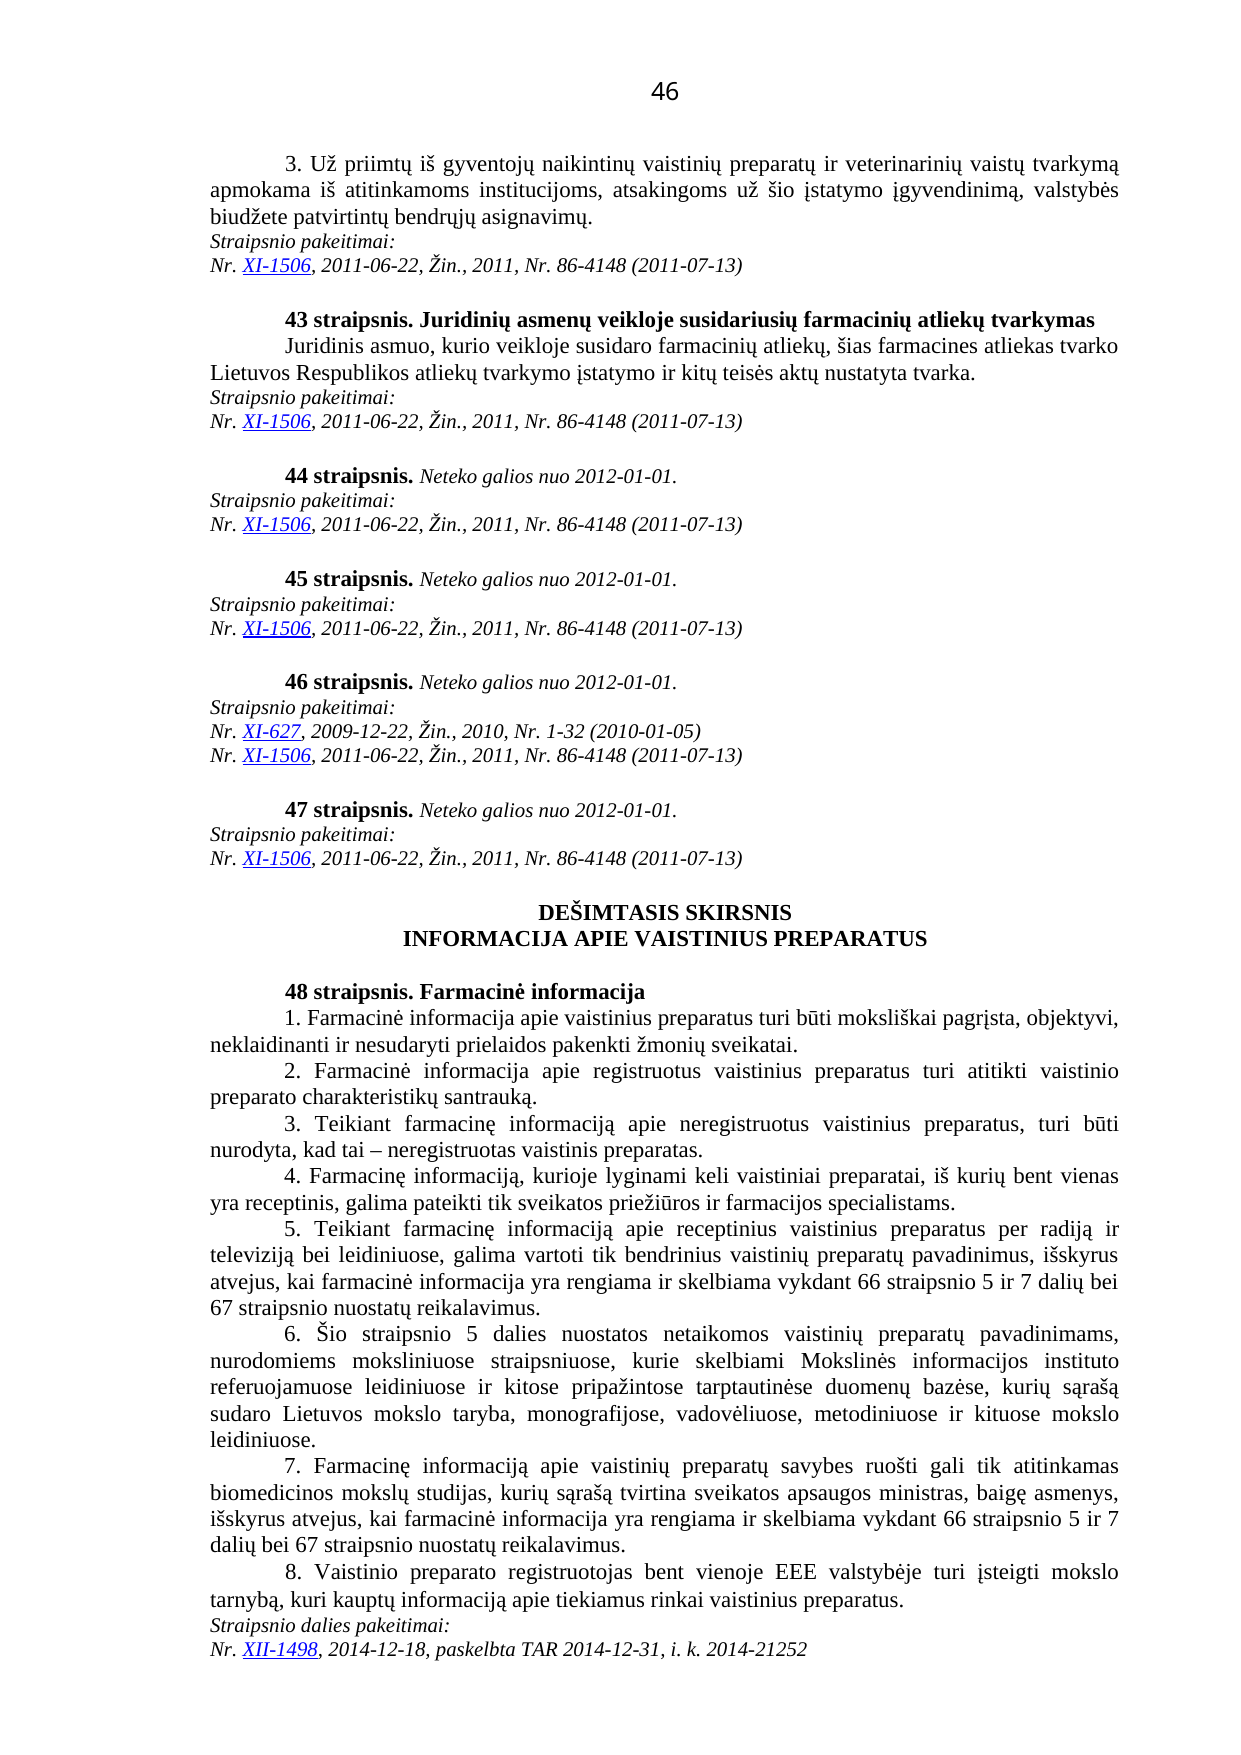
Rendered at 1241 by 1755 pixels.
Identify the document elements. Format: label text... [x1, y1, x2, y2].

text 8. Vaistinio preparato registruotojas bent vienoje EEE valstybėje turi įsteigti mokslo tarnybą, kuri kauptų informaciją apie tiekiamus rinkai vaistinius preparatus. [210, 1558, 1120, 1613]
text Nr. XI-1506, 2011-06-22, Žin., 2011, Nr. 86-4148 (2011-07-13) [210, 512, 1120, 536]
text Straipsnio pakeitimai: [210, 385, 1120, 409]
text 44 straipsnis. Neteko galios nuo 2012-01-01. [285, 462, 1120, 488]
text Nr. XI-1506, 2011-06-22, Žin., 2011, Nr. 86-4148 (2011-07-13) [210, 616, 1120, 639]
text DEŠIMTASIS SKIRSNIS [210, 899, 1120, 925]
text 3. Teikiant farmacinę informaciją apie neregistruotus vaistinius preparatus, turi būti nurodyta, kad tai – neregistruotas vaistinis preparatas. [210, 1110, 1120, 1162]
text 7. Farmacinę informaciją apie vaistinių preparatų savybes ruošti gali tik atitinkamas biomedicinos mokslų studijas, kurių sąrašą tvirtina sveikatos apsaugos ministras, baigę asmenys, išskyrus atvejus, kai farmacinė informacija yra rengiama ir skelbiama vykdant 66 straipsnio 5 ir 7 dalių bei 67 straipsnio nuostatų reikalavimus. [210, 1452, 1120, 1558]
text Nr. XII-1498, 2014-12-18, paskelbta TAR 2014-12-31, i. k. 2014-21252 [210, 1637, 1120, 1661]
text 5. Teikiant farmacinę informaciją apie receptinius vaistinius preparatus per radiją ir televiziją bei leidiniuose, galima vartoti tik bendrinius vaistinių preparatų pavadinimus, išskyrus atvejus, kai farmacinė informacija yra rengiama ir skelbiama vykdant 66 straipsnio 5 ir 7 dalių bei 67 straipsnio nuostatų reikalavimus. [210, 1215, 1120, 1321]
text 6. Šio straipsnio 5 dalies nuostatos netaikomos vaistinių preparatų pavadinimams, nurodomiems moksliniuose straipsniuose, kurie skelbiami Mokslinės informacijos instituto referuojamuose leidiniuose ir kitose pripažintose tarptautinėse duomenų bazėse, kurių sąrašą sudaro Lietuvos mokslo taryba, monografijose, vadovėliuose, metodiniuose ir kituose mokslo leidiniuose. [210, 1321, 1120, 1452]
text Straipsnio pakeitimai: [210, 695, 1120, 719]
text Nr. XI-1506, 2011-06-22, Žin., 2011, Nr. 86-4148 (2011-07-13) [210, 846, 1120, 870]
text Straipsnio dalies pakeitimai: [210, 1613, 1120, 1637]
text 1. Farmacinė informacija apie vaistinius preparatus turi būti moksliškai pagrįsta, objektyvi, neklaidinanti ir nesudaryti prielaidos pakenkti žmonių sveikatai. [210, 1004, 1120, 1057]
text INFORMACIJA APIE VAISTINIUS PREPARATUS [210, 925, 1120, 952]
text 45 straipsnis. Neteko galios nuo 2012-01-01. [285, 565, 1120, 591]
text Nr. XI-1506, 2011-06-22, Žin., 2011, Nr. 86-4148 (2011-07-13) [210, 253, 1120, 277]
text Straipsnio pakeitimai: [210, 229, 1120, 253]
text 47 straipsnis. Neteko galios nuo 2012-01-01. [285, 796, 1120, 822]
text 4. Farmacinę informaciją, kurioje lyginami keli vaistiniai preparatai, iš kurių bent vienas yra receptinis, galima pateikti tik sveikatos priežiūros ir farmacijos specialistams. [210, 1162, 1120, 1215]
text 48 straipsnis. Farmacinė informacija [210, 978, 1120, 1004]
text Juridinis asmuo, kurio veikloje susidaro farmacinių atliekų, šias farmacines atliekas tvarko Lietuvos Respublikos atliekų tvarkymo įstatymo ir kitų teisės aktų nustatyta tvarka. [210, 332, 1120, 385]
text 3. Už priimtų iš gyventojų naikintinų vaistinių preparatų ir veterinarinių vaistų tvarkymą apmokama iš atitinkamoms institucijoms, atsakingoms už šio įstatymo įgyvendinimą, valstybės biudžete patvirtintų bendrųjų asignavimų. [210, 150, 1120, 229]
text Straipsnio pakeitimai: [210, 591, 1120, 616]
text Nr. XI-1506, 2011-06-22, Žin., 2011, Nr. 86-4148 (2011-07-13) [210, 409, 1120, 433]
text 46 straipsnis. Neteko galios nuo 2012-01-01. [285, 668, 1120, 695]
text Nr. XI-1506, 2011-06-22, Žin., 2011, Nr. 86-4148 (2011-07-13) [210, 743, 1120, 767]
text Straipsnio pakeitimai: [210, 488, 1120, 512]
text 43 straipsnis. Juridinių asmenų veikloje susidariusių farmacinių atliekų tvarkymas [285, 306, 1120, 332]
text Straipsnio pakeitimai: [210, 822, 1120, 846]
text Nr. XI-627, 2009-12-22, Žin., 2010, Nr. 1-32 (2010-01-05) [210, 719, 1120, 743]
text 2. Farmacinė informacija apie registruotus vaistinius preparatus turi atitikti vaistinio preparato charakteristikų santrauką. [210, 1057, 1120, 1110]
